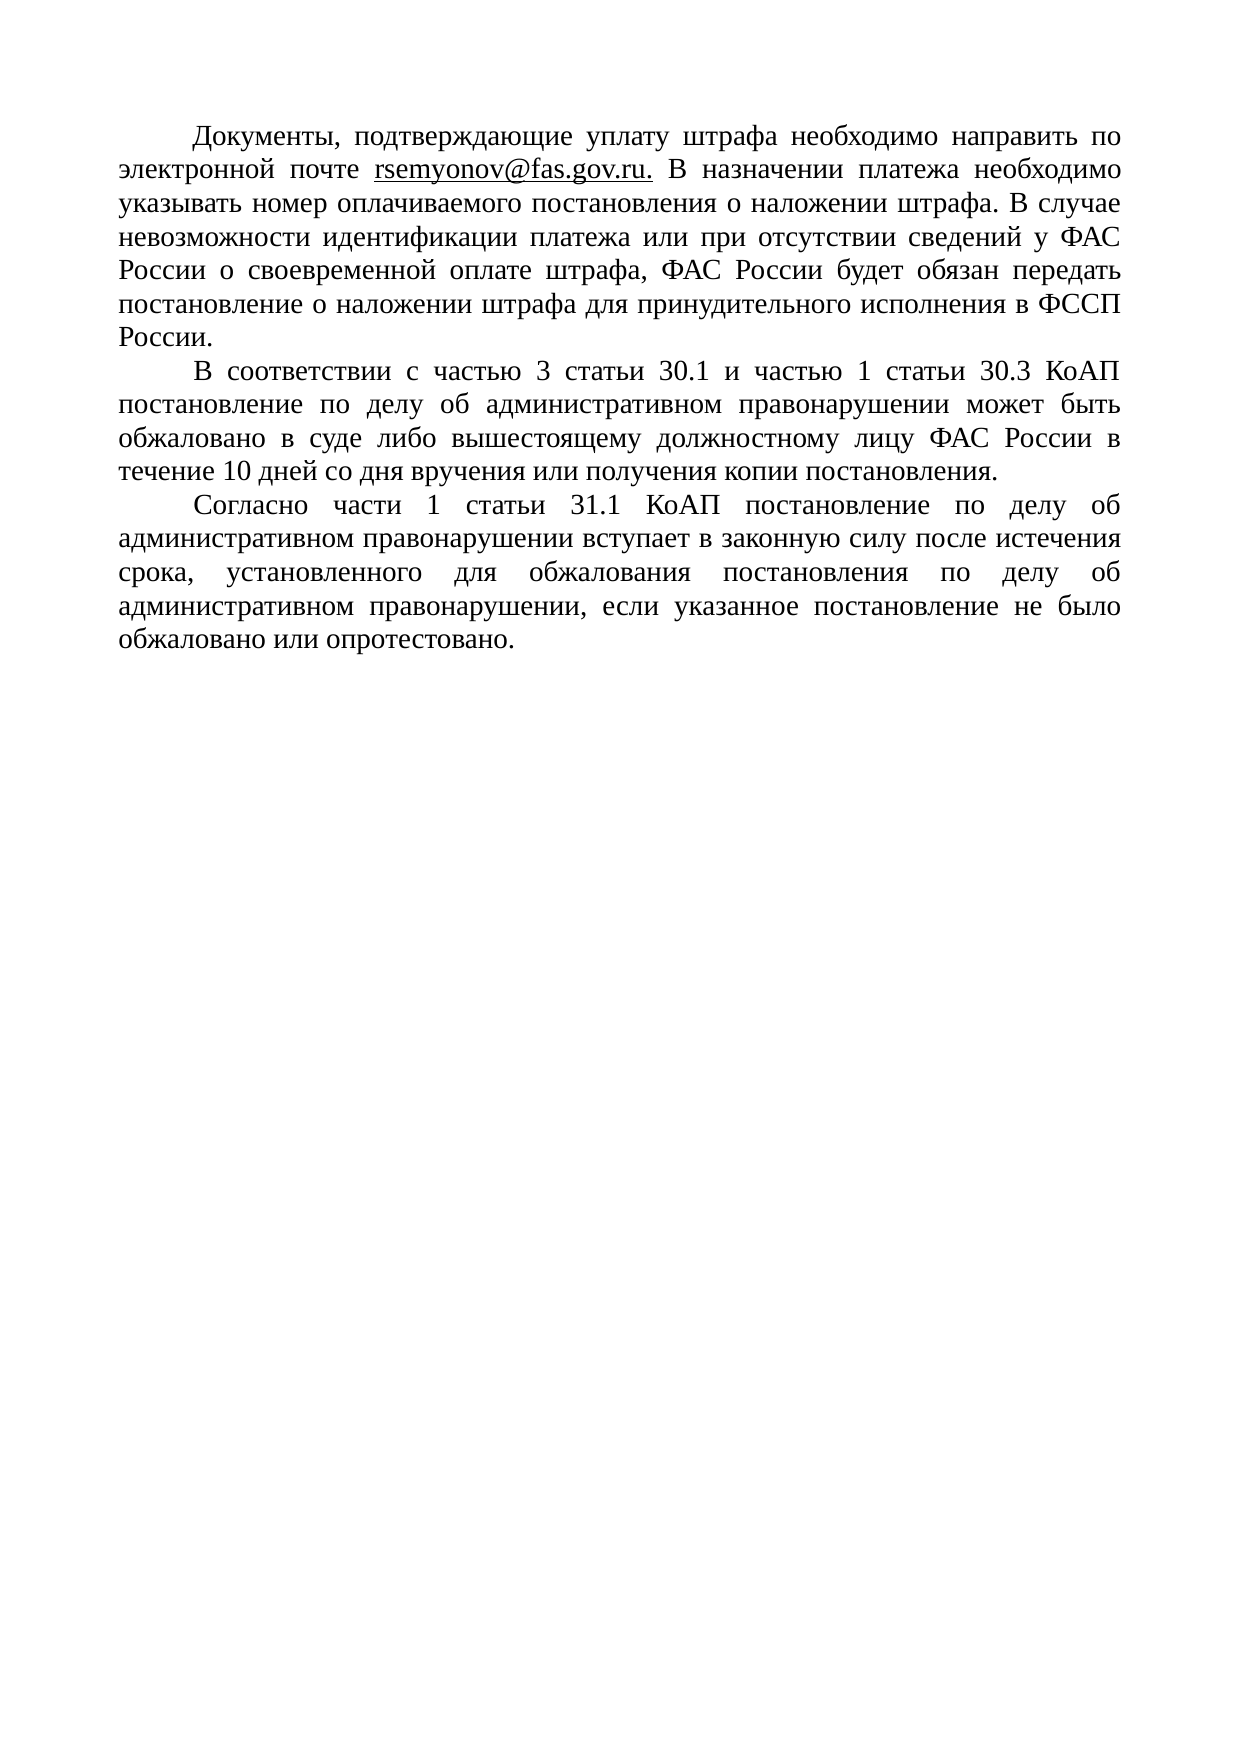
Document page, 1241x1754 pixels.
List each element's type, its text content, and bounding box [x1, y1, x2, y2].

text В соответствии с частью 3 статьи 30.1 и частью 1 статьи 30.3 КоАП постановление по делу об административном правонарушении может быть обжаловано в суде либо вышестоящему должностному лицу ФАС России в течение 10 дней со дня вручения или получения копии постановления. [118, 353, 1122, 487]
text Документы, подтверждающие уплату штрафа необходимо направить по электронной почте rsemyonov@fas.gov.ru. В назначении платежа необходимо указывать номер оплачиваемого постановления о наложении штрафа. В случае невозможности идентификации платежа или при отсутствии сведений у ФАС России о своевременной оплате штрафа, ФАС России будет обязан передать постановление о наложении штрафа для принудительного исполнения в ФССП России. [118, 118, 1122, 353]
text Согласно части 1 статьи 31.1 КоАП постановление по делу об административном правонарушении вступает в законную силу после истечения срока, установленного для обжалования постановления по делу об административном правонарушении, если указанное постановление не было обжаловано или опротестовано. [118, 487, 1122, 655]
